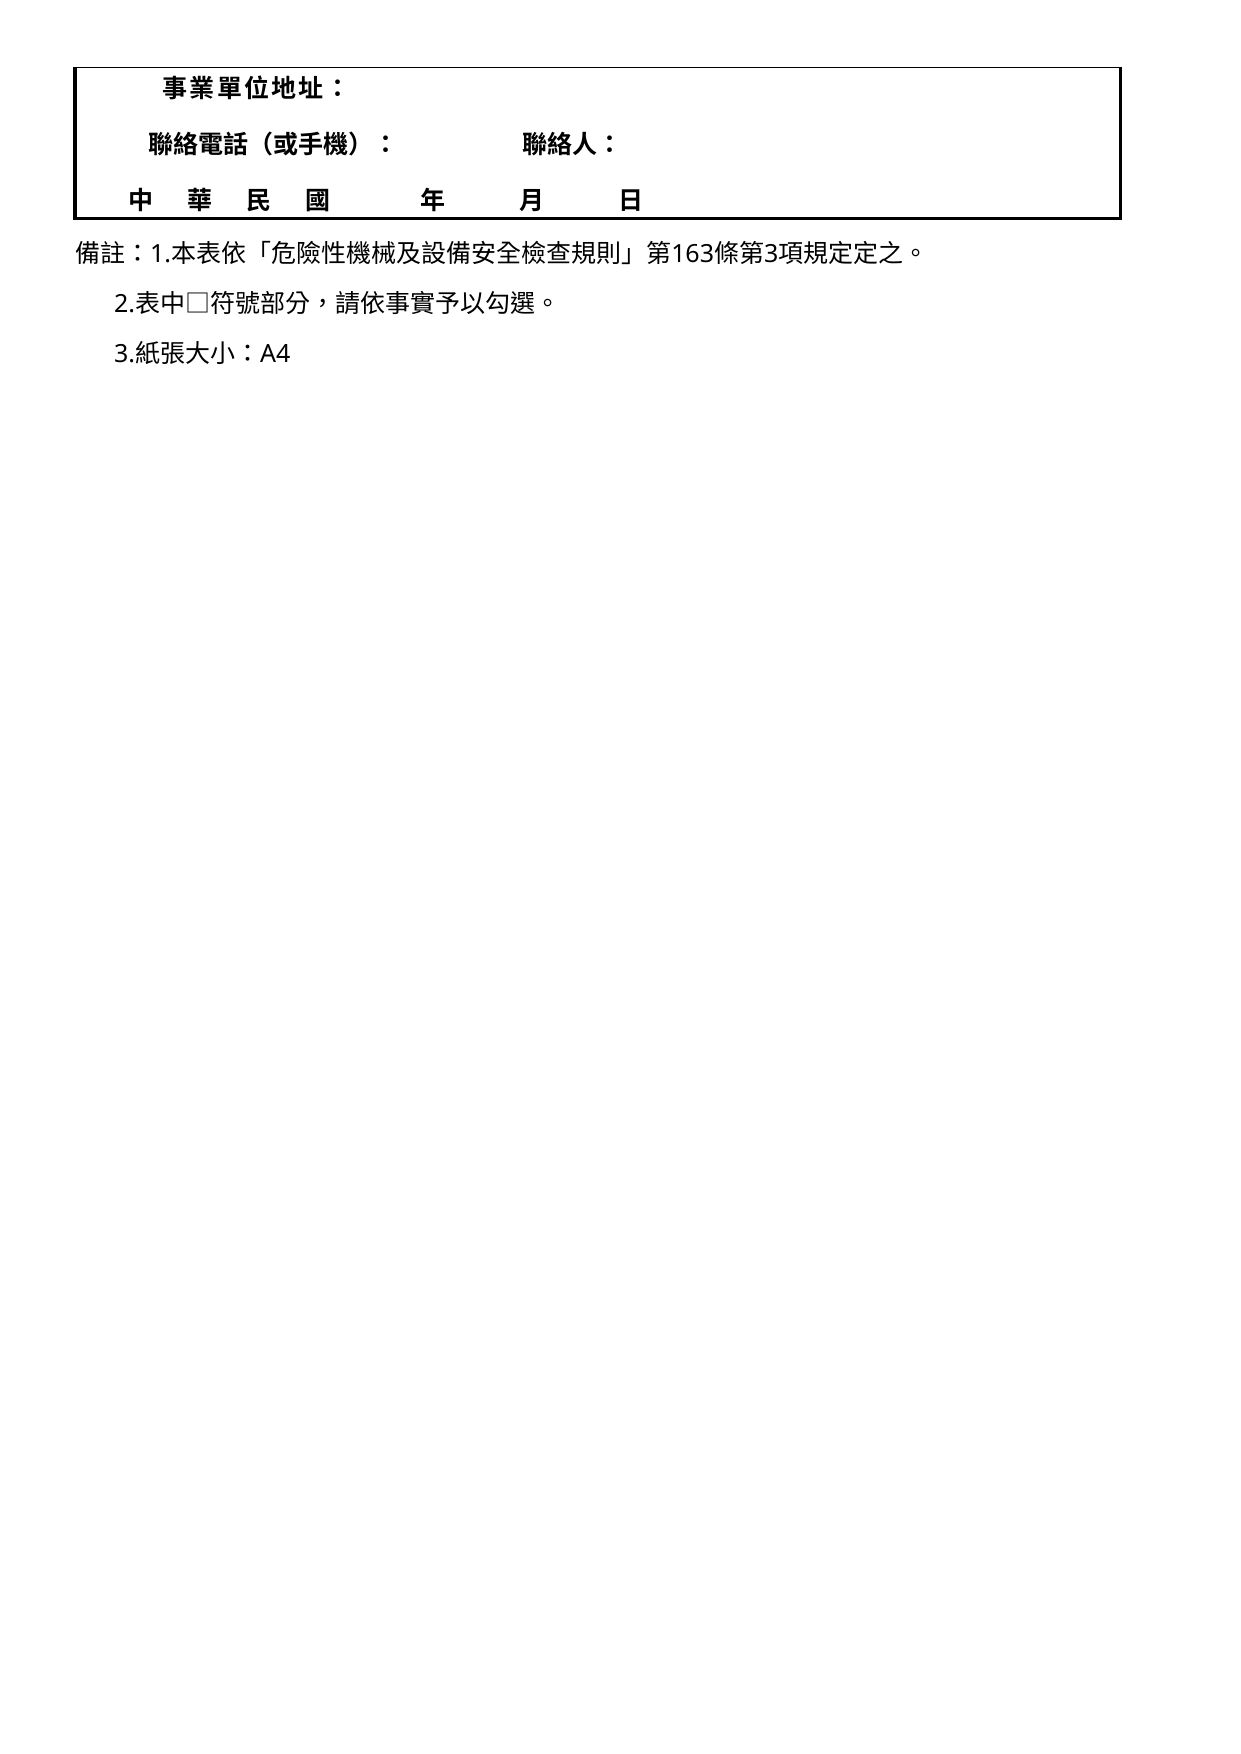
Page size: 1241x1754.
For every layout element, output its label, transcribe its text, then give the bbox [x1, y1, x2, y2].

text 2.表中□符號部分，請依事實予以勾選。 [75, 283, 1165, 320]
text 備註：1.本表依「危險性機械及設備安全檢查規則」第163條第3項規定定之。 [75, 233, 1165, 270]
text 3.紙張大小：A4 [75, 333, 1165, 370]
table_cell 事業單位地址： 聯絡電話（或手機）： 聯絡人： 中 華 民 國 年 月 日 [77, 68, 1119, 217]
